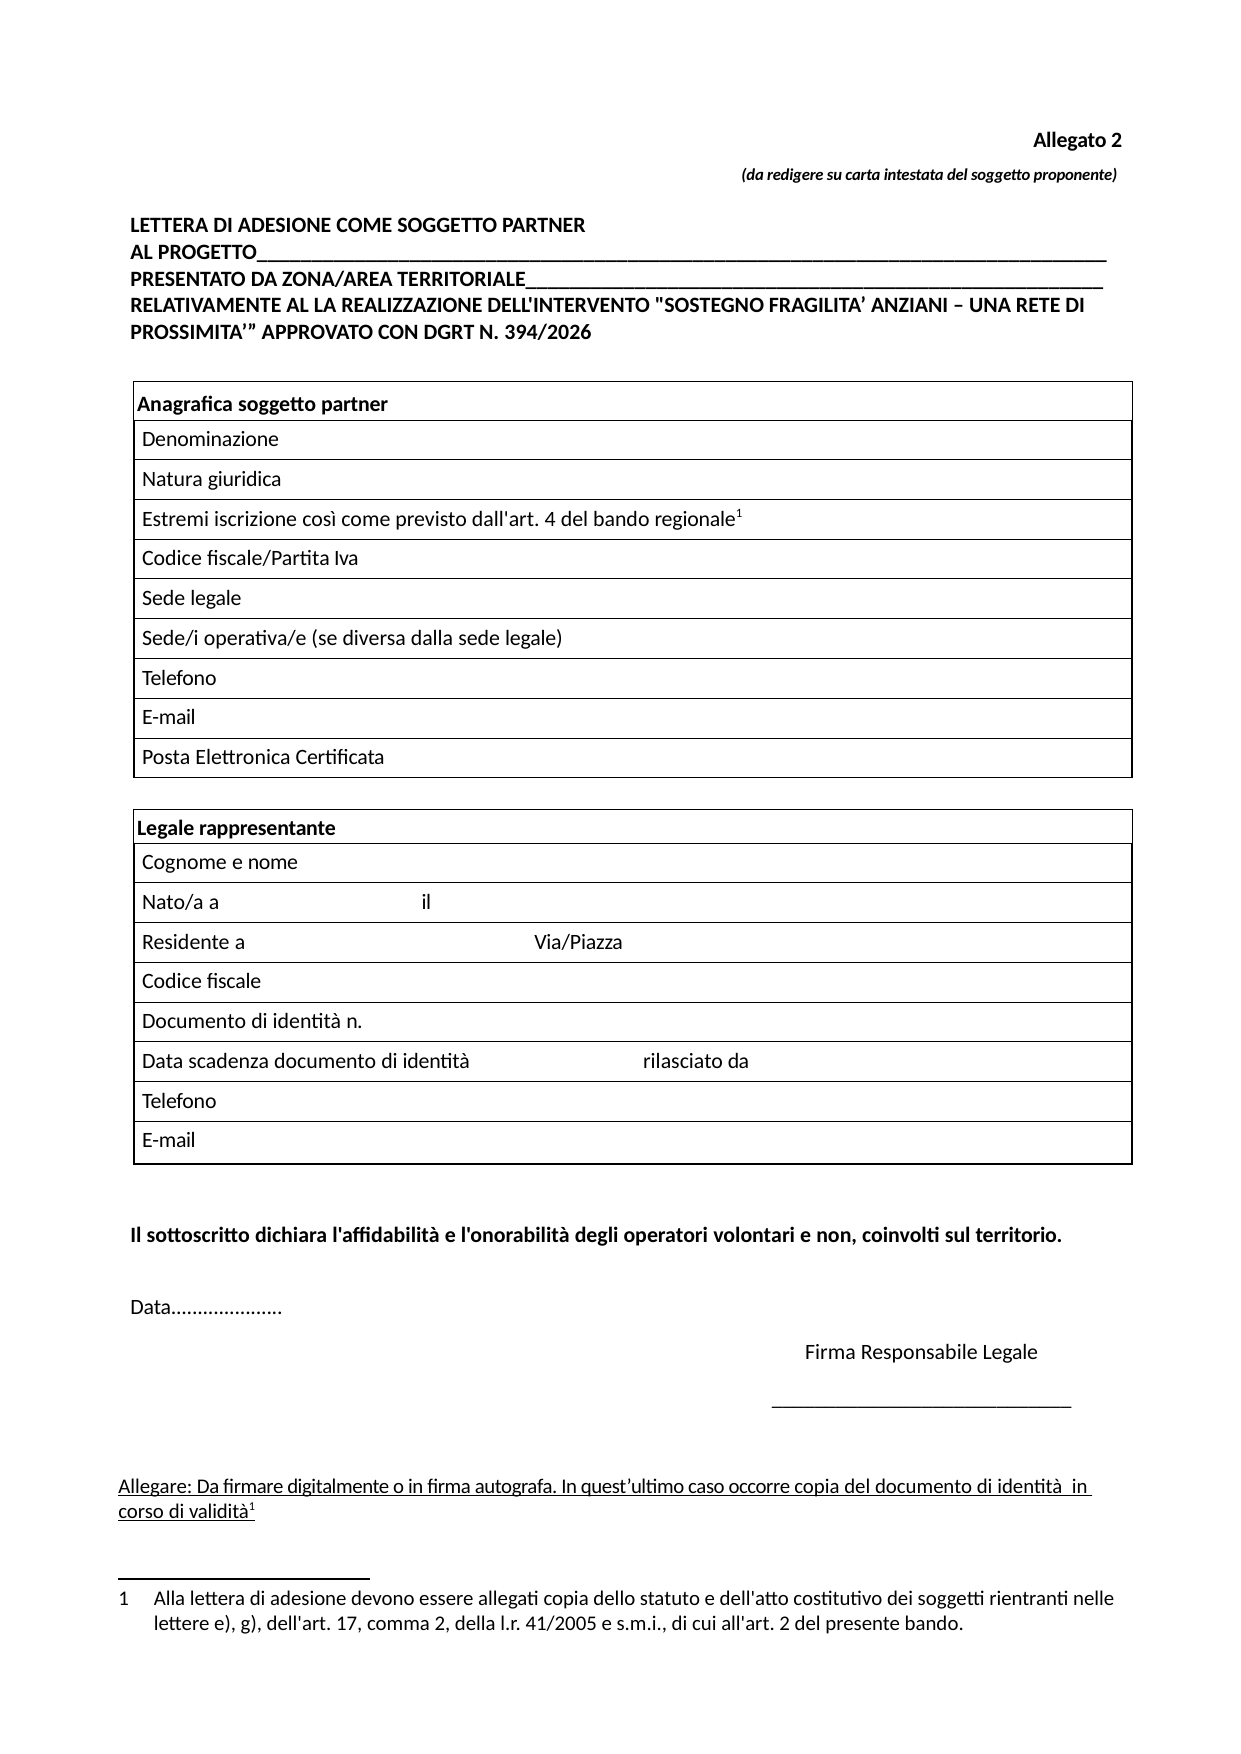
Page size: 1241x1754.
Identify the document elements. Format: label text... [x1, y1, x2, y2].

table_cell Telefono [135, 659, 1131, 697]
table_cell Documento di identità n. [135, 1003, 1131, 1041]
text Alla lettera di adesione devono essere allegati copia dello statuto e dell'atto costitutivo dei soggetti rientranti nelle lettere e), g), dell'art. 17, comma 2, della l.r. 41/2005 e s.m.i., di cui all'art. 2 del presente bando. [118, 1585, 1122, 1636]
table_cell Nato/a a il [135, 883, 1131, 922]
table_cell Natura giuridica [135, 460, 1131, 499]
text ____________________________ [118, 1384, 1122, 1410]
text Allegare: Da firmare digitalmente o in firma autografa. In quest’ultimo caso occorre copia del documento di identità in corso di validità [118, 1473, 1122, 1524]
table_cell Posta Elettronica Certificata [135, 739, 1131, 777]
table_cell Telefono [135, 1082, 1131, 1121]
text (da redigere su carta intestata del soggetto proponente) [118, 164, 1122, 185]
table_cell Residente a Via/Piazza [135, 923, 1131, 962]
table_cell Estremi iscrizione così come previsto dall'art. 4 del bando regionale1 [135, 500, 1131, 538]
table_header Anagrafica soggetto partner [134, 382, 1132, 419]
table_cell Data scadenza documento di identità rilasciato da [135, 1042, 1131, 1081]
text Allegato 2 [118, 126, 1122, 153]
table_cell E-mail [135, 699, 1131, 737]
table_cell Sede legale [135, 579, 1131, 618]
table_cell Denominazione [135, 421, 1131, 459]
table_header Legale rappresentante [134, 810, 1132, 842]
text Firma Responsabile Legale [118, 1338, 1122, 1365]
table_cell Sede/i operativa/e (se diversa dalla sede legale) [135, 619, 1131, 658]
table_cell Codice fiscale/Partita Iva [135, 540, 1131, 578]
text AL PROGETTO______________________________________________________________________________ PRESENTATO DA ZONA/AREA TERRITORIALE_____________________________________________________ RELATIVAMENTE AL LA REALIZZAZIONE DELL'INTERVENTO "SOSTEGNO FRAGILITA’ ANZIANI – UNA RETE DI PROSSIMITA’” APPROVATO CON DGRT N. 394/2026 [130, 238, 1110, 345]
table_cell Cognome e nome [135, 844, 1131, 882]
table_cell Codice fiscale [135, 963, 1131, 1001]
text Data..................... [130, 1293, 1122, 1320]
text Il sottoscritto dichiara l'affidabilità e l'onorabilità degli operatori volontari e non, coinvolti sul territorio. [130, 1221, 1122, 1248]
table_cell E-mail [135, 1122, 1131, 1163]
text LETTERA DI ADESIONE COME SOGGETTO PARTNER [130, 211, 1110, 238]
